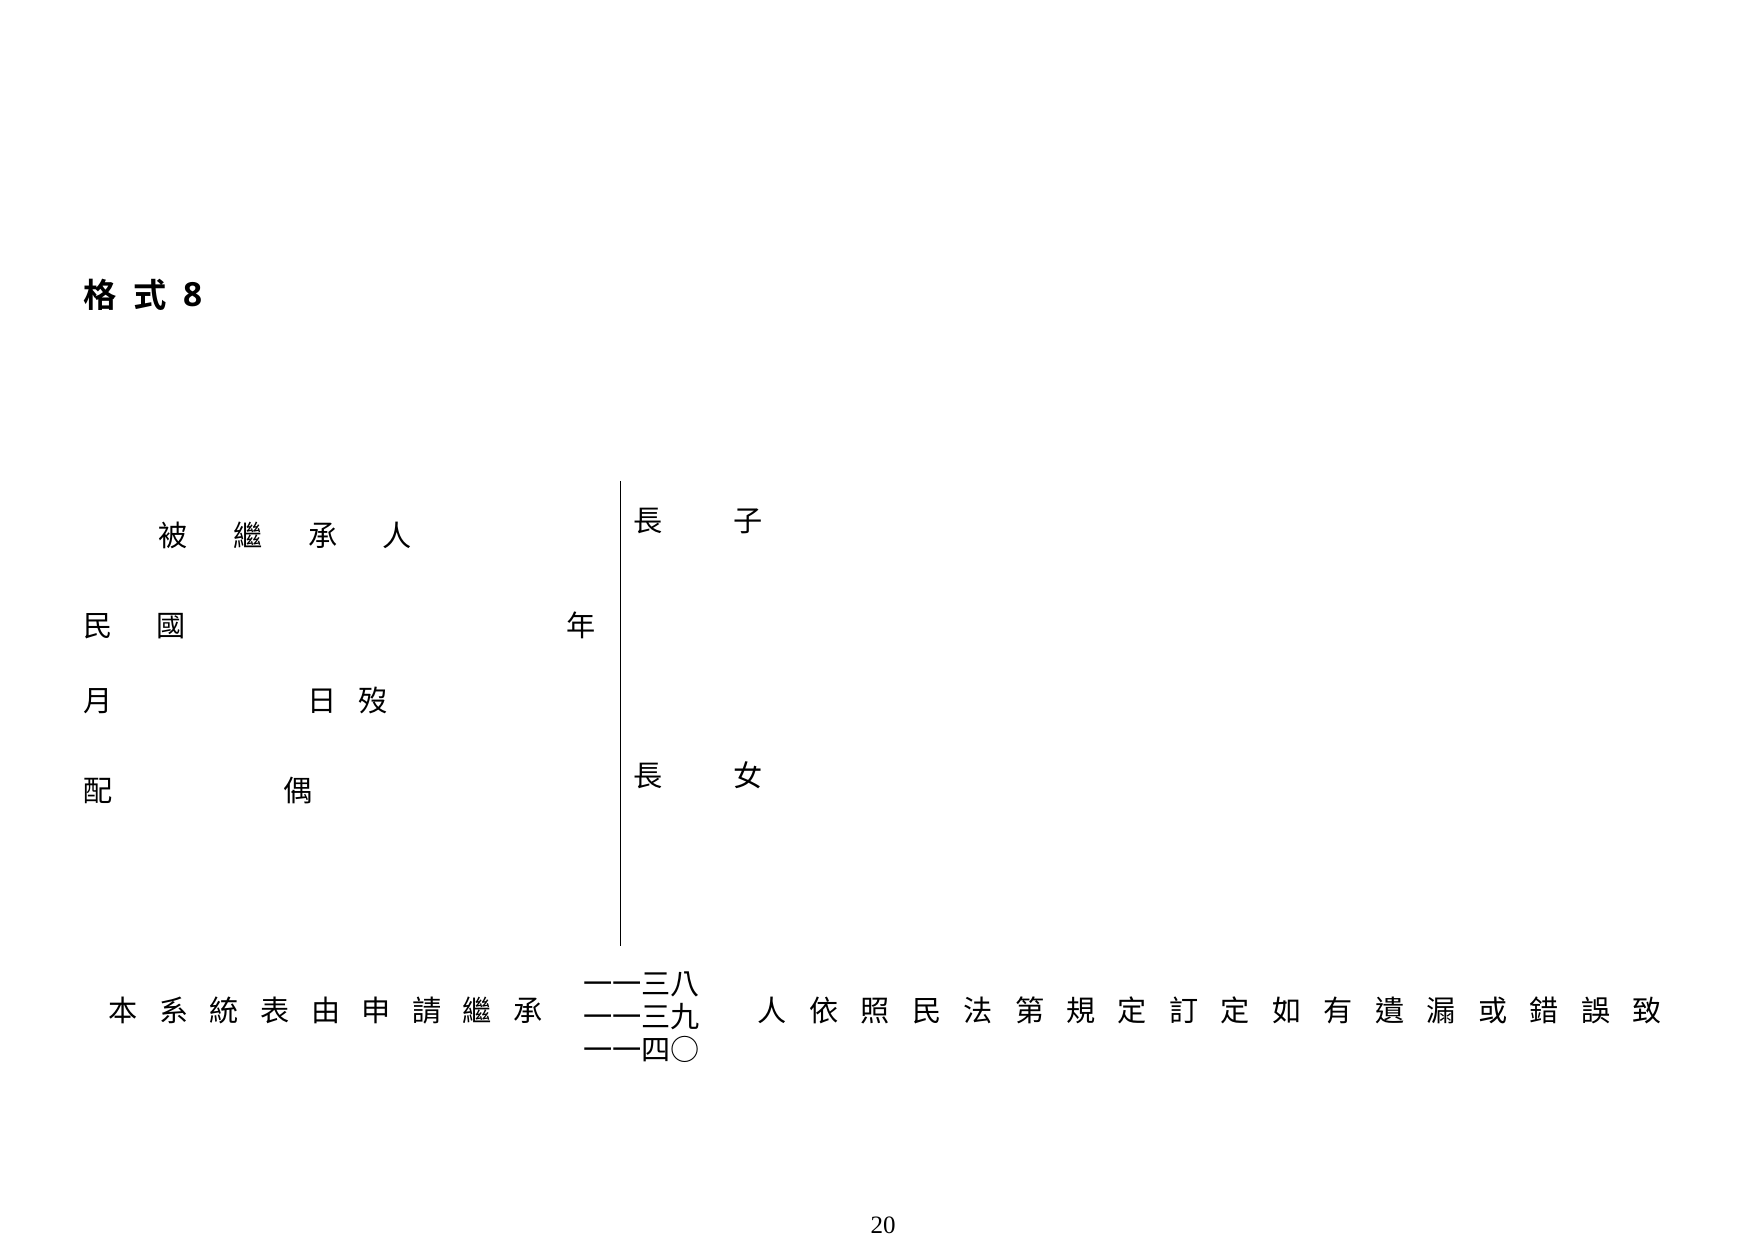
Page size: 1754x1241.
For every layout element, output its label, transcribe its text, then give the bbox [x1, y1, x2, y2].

table_header 被 繼 承 人 [80, 481, 620, 586]
text 格式8 [83, 256, 1683, 331]
text 人依照民法第規定訂定如有遺漏或錯誤致 [720, 971, 1683, 1046]
table_cell [80, 841, 620, 946]
text 一一三八 [583, 965, 720, 998]
text [583, 1065, 720, 1082]
text 本系統表由申請繼承 [83, 971, 583, 1046]
table_cell 長 女 [621, 736, 1604, 946]
text 一一四○ [583, 1031, 720, 1065]
table_header 長 子 [621, 481, 1604, 736]
table_cell 配 偶 [80, 736, 620, 841]
text [583, 957, 720, 965]
text 一一三九 [583, 998, 720, 1031]
table_cell 民國 年 月 日歿 [80, 586, 620, 736]
